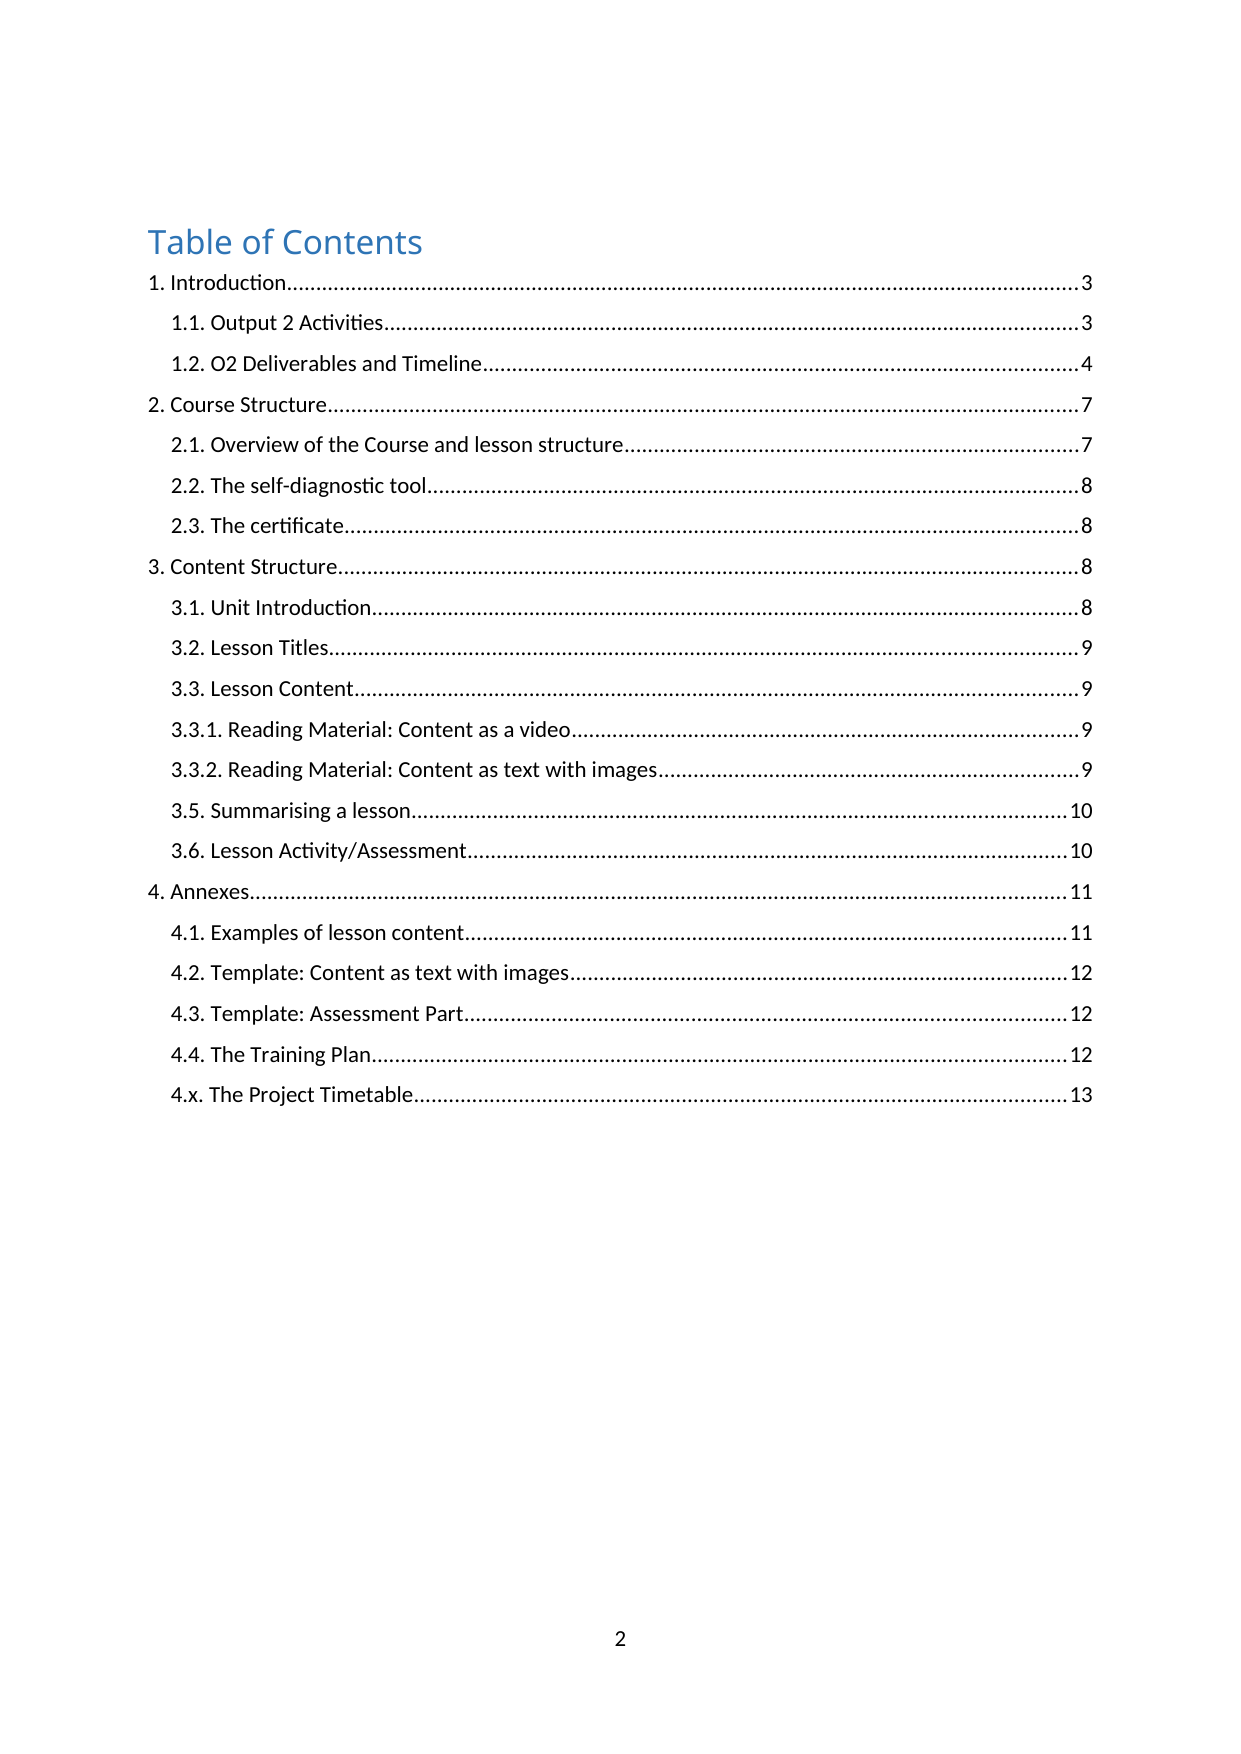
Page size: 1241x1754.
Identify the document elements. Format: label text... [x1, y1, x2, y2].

text 3.1. Unit Introduction 8 [171, 593, 1092, 621]
text 1.2. O2 Deliverables and Timeline 4 [171, 349, 1092, 377]
text 4.x. The Project Timetable 13 [171, 1080, 1092, 1108]
text 3.3. Lesson Content 9 [171, 674, 1092, 702]
text 4. Annexes 11 [148, 877, 1092, 905]
text 3.5. Summarising a lesson 10 [171, 796, 1092, 824]
text 2. Course Structure 7 [148, 390, 1092, 418]
text 3.3.2. Reading Material: Content as text with images 9 [171, 755, 1092, 783]
text 4.1. Examples of lesson content 11 [171, 918, 1092, 946]
text 4.4. The Training Plan 12 [171, 1040, 1092, 1068]
text 1. Introduction 3 [148, 268, 1092, 296]
text 2.3. The certificate 8 [171, 512, 1092, 540]
text 3.2. Lesson Titles 9 [171, 633, 1092, 662]
subtitle Table of Contents [148, 219, 1092, 264]
text 1.1. Output 2 Activities 3 [171, 308, 1092, 337]
text 3.6. Lesson Activity/Assessment 10 [171, 837, 1092, 865]
text 2.2. The self-diagnostic tool 8 [171, 471, 1092, 499]
text 2.1. Overview of the Course and lesson structure 7 [171, 430, 1092, 458]
text 3. Content Structure 8 [148, 552, 1092, 580]
text 4.2. Template: Content as text with images 12 [171, 958, 1092, 987]
text 4.3. Template: Assessment Part 12 [171, 999, 1092, 1027]
text 3.3.1. Reading Material: Content as a video 9 [171, 715, 1092, 743]
